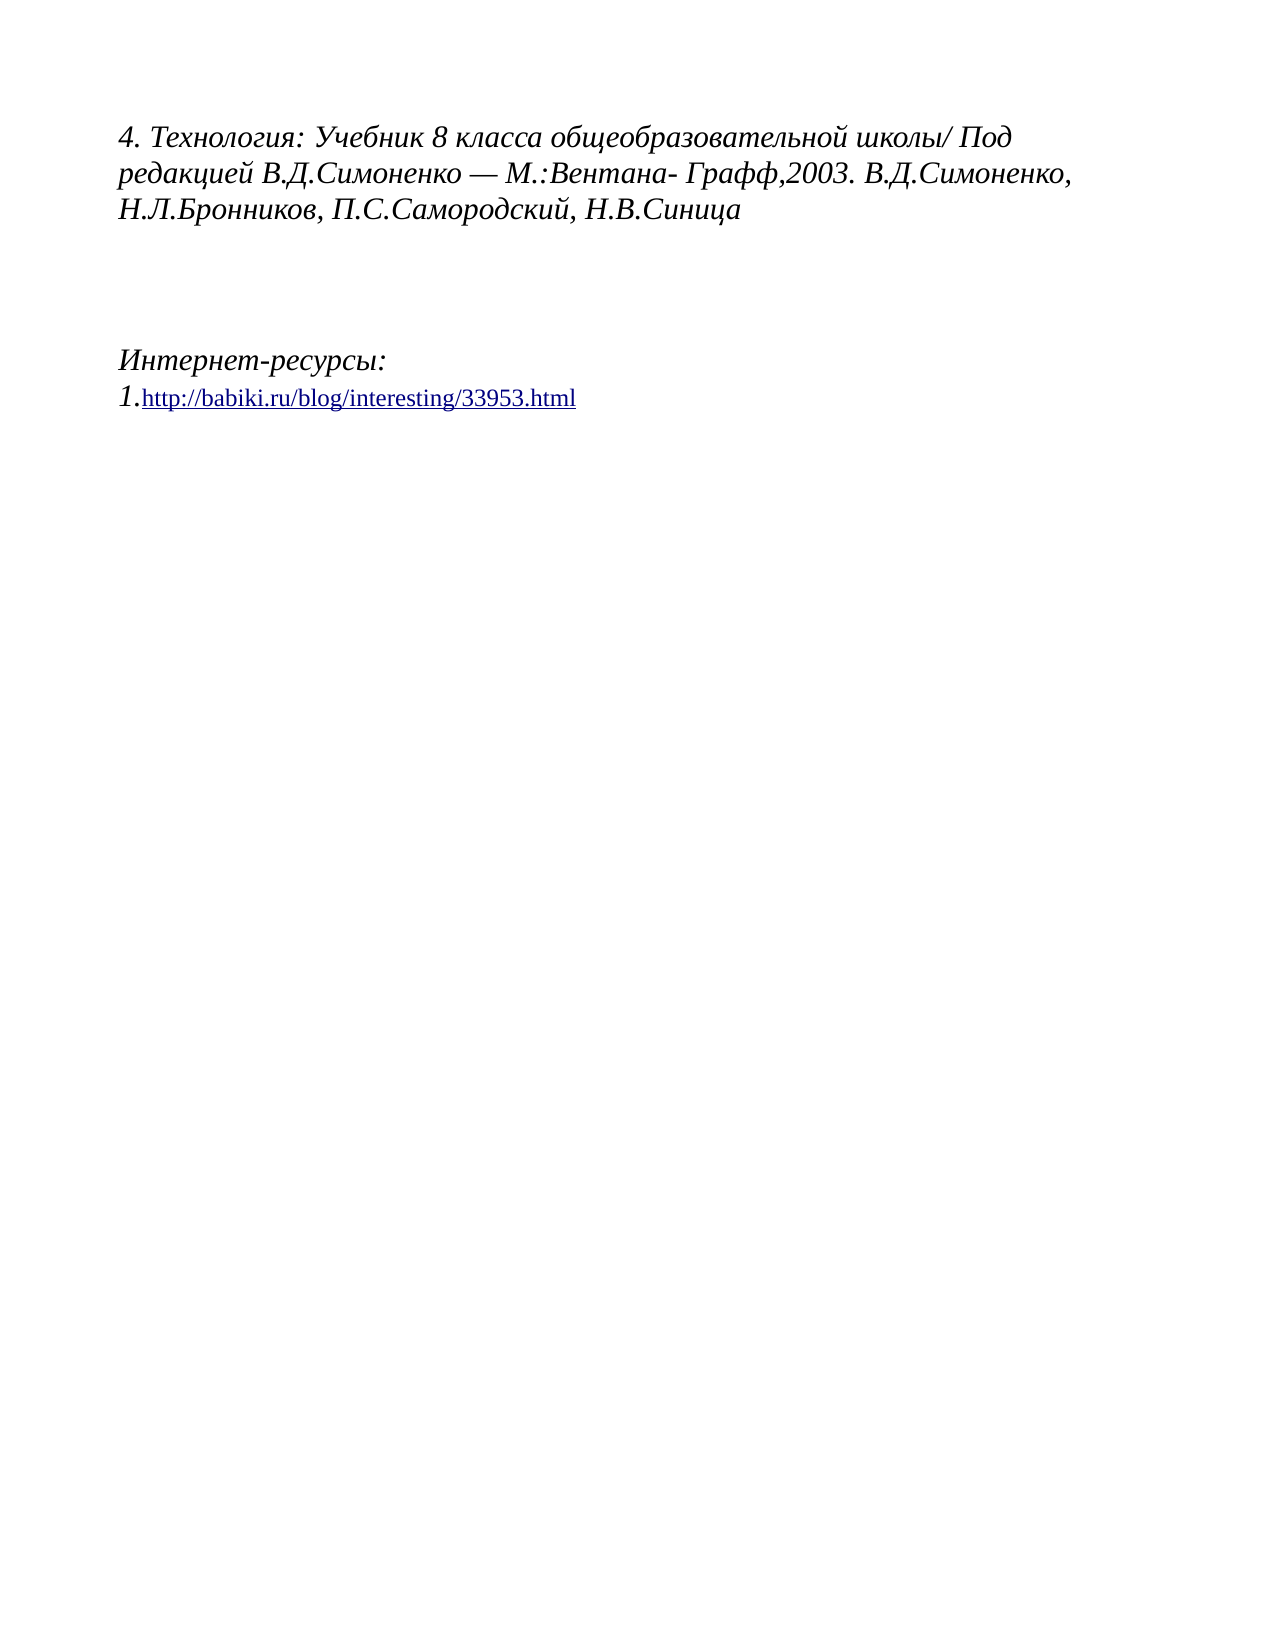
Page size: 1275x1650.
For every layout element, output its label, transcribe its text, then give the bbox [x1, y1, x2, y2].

text 1.http://babiki.ru/blog/interesting/33953.html [118, 377, 1157, 413]
text 4. Технология: Учебник 8 класса общеобразовательной школы/ Под редакцией В.Д.Симоненко — М.:Вентана- Графф,2003. В.Д.Симоненко, Н.Л.Бронников, П.С.Самородский, Н.В.Синица [118, 118, 1157, 226]
text Интернет-ресурсы: [118, 341, 1157, 377]
